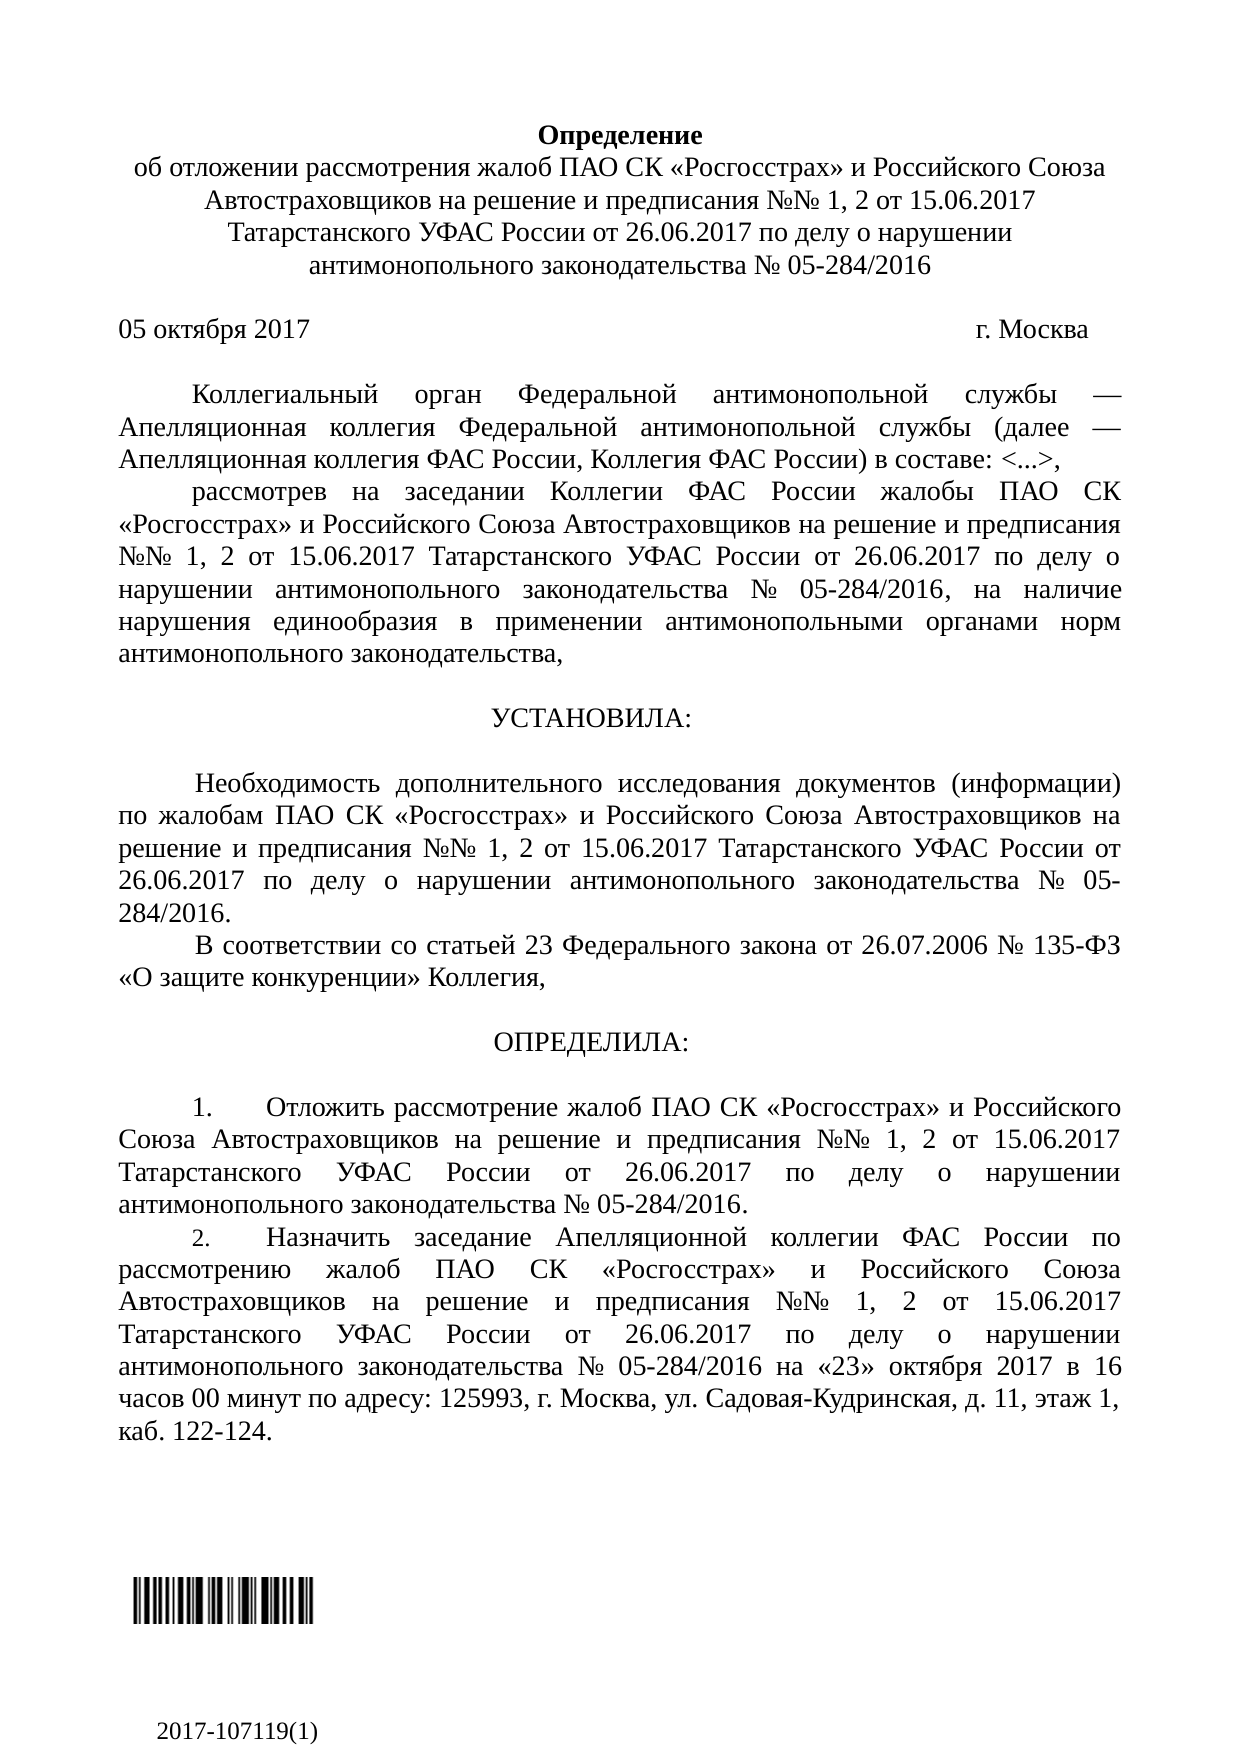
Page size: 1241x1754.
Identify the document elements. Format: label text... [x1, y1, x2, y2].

text Коллегиальный орган Федеральной антимонопольной службы — Апелляционная коллегия Федеральной антимонопольной службы (далее — Апелляционная коллегия ФАС России, Коллегия ФАС России) в составе: <...>, [118, 377, 1122, 474]
text рассмотрев на заседании Коллегии ФАС России жалобы ПАО СК «Росгосстрах» и Российского Союза Автостраховщиков на решение и предписания №№ 1, 2 от 15.06.2017 Татарстанского УФАС России от 26.06.2017 по делу о нарушении антимонопольного законодательства № 05-284/2016, на наличие нарушения единообразия в применении антимонопольными органами норм антимонопольного законодательства, [118, 474, 1122, 669]
text об отложении рассмотрения жалоб ПАО СК «Росгосстрах» и Российского Союза Автостраховщиков на решение и предписания №№ 1, 2 от 15.06.2017 Татарстанского УФАС России от 26.06.2017 по делу о нарушении антимонопольного законодательства № 05-284/2016 [118, 151, 1122, 280]
text ОПРЕДЕЛИЛА: [118, 1025, 1064, 1058]
text Необходимость дополнительного исследования документов (информации) по жалобам ПАО СК «Росгосстрах» и Российского Союза Автостраховщиков на решение и предписания №№ 1, 2 от 15.06.2017 Татарстанского УФАС России от 26.06.2017 по делу о нарушении антимонопольного законодательства № 05-284/2016. [118, 766, 1122, 928]
text УСТАНОВИЛА: [118, 701, 1064, 734]
text 05 октября 2017 г. Москва [118, 312, 1122, 345]
picture [118, 1577, 331, 1624]
list Назначить заседание Апелляционной коллегии ФАС России по рассмотрению жалоб ПАО СК «Росгосстрах» и Российского Союза Автостраховщиков на решение и предписания №№ 1, 2 от 15.06.2017 Татарстанского УФАС России от 26.06.2017 по делу о нарушении антимонопольного законодательства № 05-284/2016 на «23» октября 2017 в 16 часов 00 минут по адресу: 125993, г. Москва, ул. Садовая-Кудринская, д. 11, этаж 1, каб. 122-124. [118, 1219, 1122, 1446]
text Определение [118, 118, 1122, 151]
list Отложить рассмотрение жалоб ПАО СК «Росгосстрах» и Российского Союза Автостраховщиков на решение и предписания №№ 1, 2 от 15.06.2017 Татарстанского УФАС России от 26.06.2017 по делу о нарушении антимонопольного законодательства № 05-284/2016. [118, 1090, 1122, 1219]
text В соответствии со статьей 23 Федерального закона от 26.07.2006 № 135-ФЗ «О защите конкуренции» Коллегия, [118, 928, 1122, 993]
